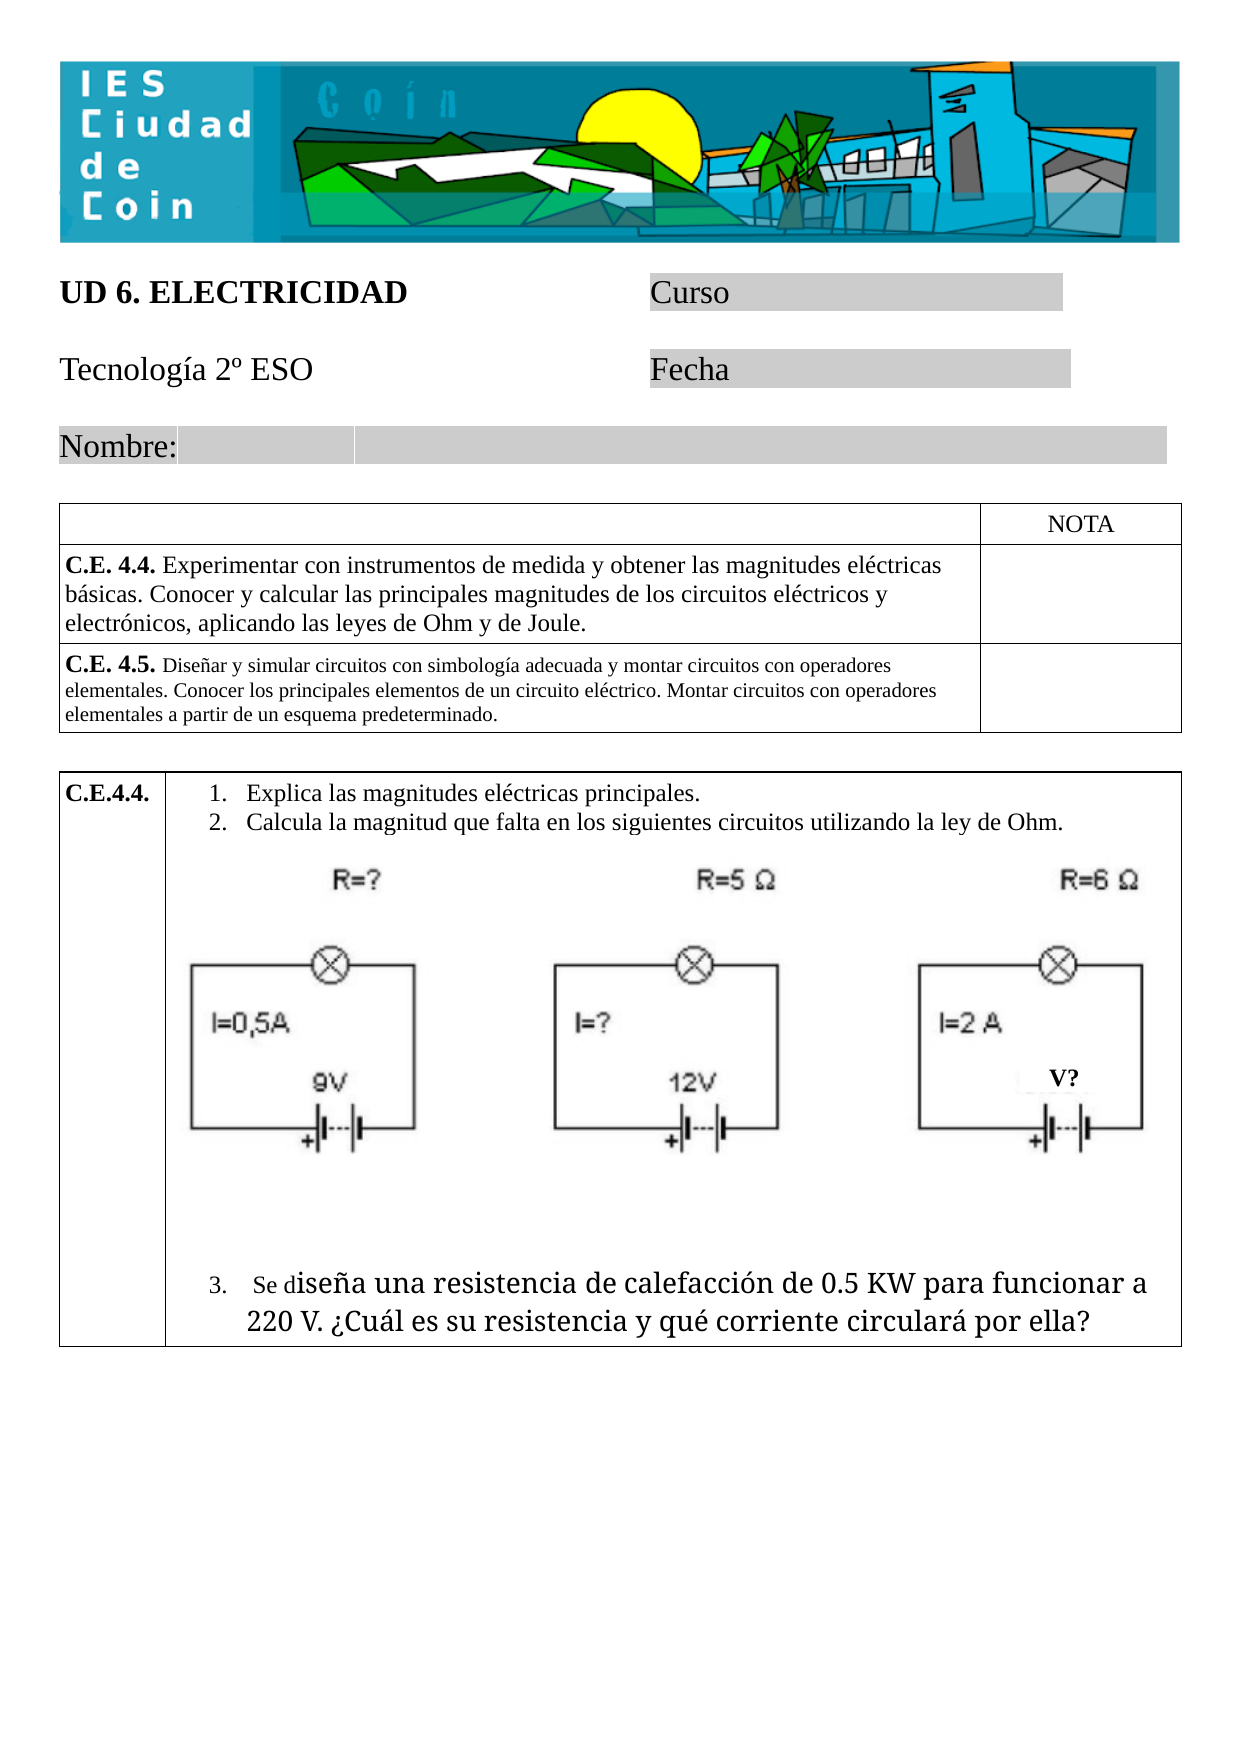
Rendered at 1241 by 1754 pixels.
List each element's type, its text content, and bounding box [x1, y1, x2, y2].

text Nombre: [59, 426, 1181, 464]
picture [180, 835, 1167, 1206]
table_header C.E.4.4. [60, 773, 165, 1346]
table_cell C.E. 4.5. Diseñar y simular circuitos con simbología adecuada y montar circuitos con operadores elementales. Conocer los principales elementos de un circuito eléctrico. Montar circuitos con operadores elementales a partir de un esquema predeterminado. [60, 644, 980, 732]
table_header [60, 504, 980, 544]
picture [59, 59, 1182, 244]
text Tecnología 2º ESO Fecha [59, 349, 1181, 388]
table_cell [981, 545, 1181, 643]
table_header Explica las magnitudes eléctricas principales. Calcula la magnitud que falta en los siguientes circuitos utilizando la ley de Ohm. Se diseña una resistencia de calefacción de 0.5 KW para funcionar a 220 V. ¿Cuál es su resistencia y qué corriente circulará por ella? [166, 773, 1181, 1346]
table_cell C.E. 4.4. Experimentar con instrumentos de medida y obtener las magnitudes eléctricas básicas. Conocer y calcular las principales magnitudes de los circuitos eléctricos y electrónicos, aplicando las leyes de Ohm y de Joule. [60, 545, 980, 643]
table_cell [981, 644, 1181, 732]
table_header NOTA [981, 504, 1181, 544]
text UD 6. ELECTRICIDAD Curso [59, 273, 1181, 311]
